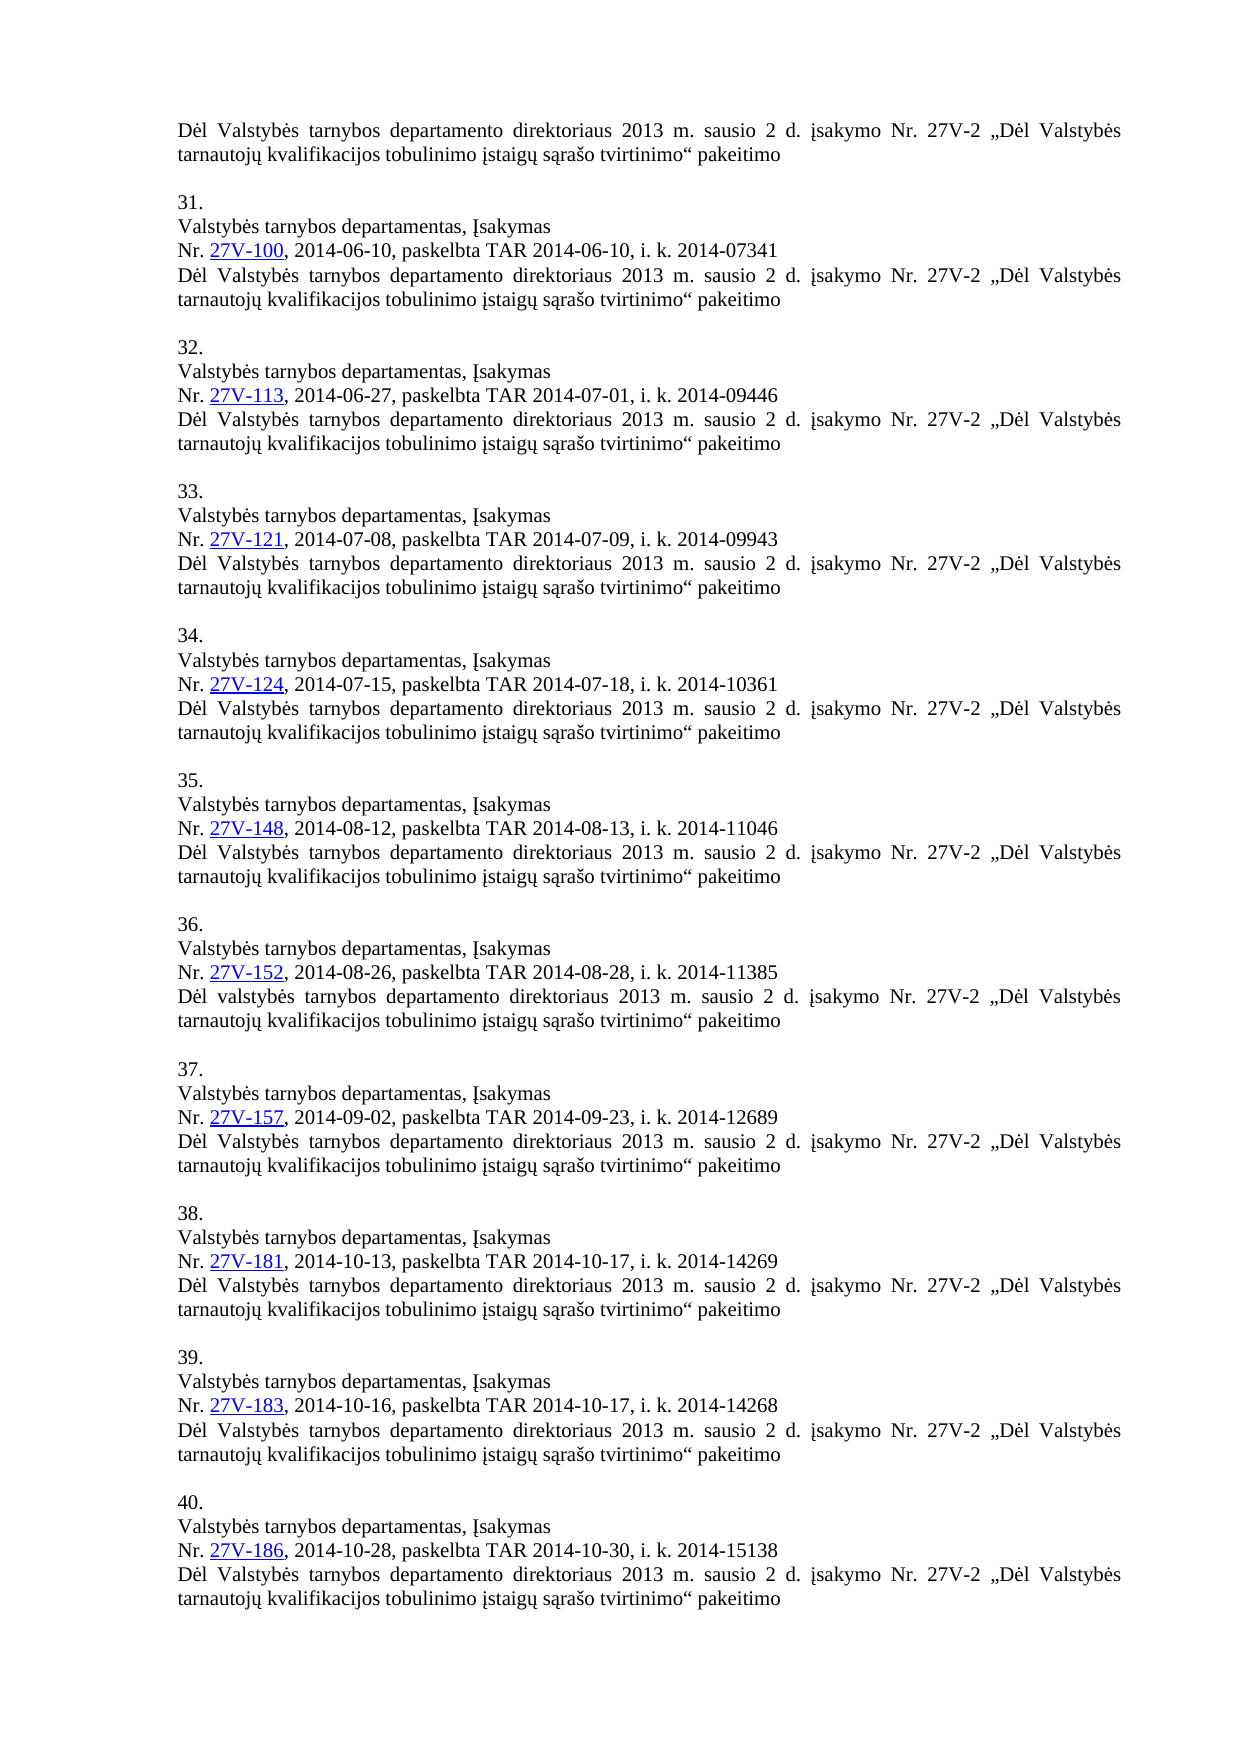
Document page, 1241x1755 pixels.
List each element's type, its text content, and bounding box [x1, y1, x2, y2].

text Dėl valstybės tarnybos departamento direktoriaus 2013 m. sausio 2 d. įsakymo Nr. 27V-2 „Dėl Valstybės tarnautojų kvalifikacijos tobulinimo įstaigų sąrašo tvirtinimo“ pakeitimo [177, 984, 1122, 1032]
text Nr. 27V-100, 2014-06-10, paskelbta TAR 2014-06-10, i. k. 2014-07341 [177, 238, 1122, 262]
text Valstybės tarnybos departamentas, Įsakymas [177, 1081, 1122, 1105]
text Dėl Valstybės tarnybos departamento direktoriaus 2013 m. sausio 2 d. įsakymo Nr. 27V-2 „Dėl Valstybės tarnautojų kvalifikacijos tobulinimo įstaigų sąrašo tvirtinimo“ pakeitimo [177, 840, 1122, 888]
text 35. [177, 768, 1122, 792]
text Dėl Valstybės tarnybos departamento direktoriaus 2013 m. sausio 2 d. įsakymo Nr. 27V-2 „Dėl Valstybės tarnautojų kvalifikacijos tobulinimo įstaigų sąrašo tvirtinimo“ pakeitimo [177, 696, 1122, 744]
text Nr. 27V-113, 2014-06-27, paskelbta TAR 2014-07-01, i. k. 2014-09446 [177, 383, 1122, 407]
text 39. [177, 1345, 1122, 1369]
text Dėl Valstybės tarnybos departamento direktoriaus 2013 m. sausio 2 d. įsakymo Nr. 27V-2 „Dėl Valstybės tarnautojų kvalifikacijos tobulinimo įstaigų sąrašo tvirtinimo“ pakeitimo [177, 551, 1122, 599]
text 37. [177, 1057, 1122, 1081]
text Valstybės tarnybos departamentas, Įsakymas [177, 647, 1122, 672]
text Valstybės tarnybos departamentas, Įsakymas [177, 1369, 1122, 1393]
text Valstybės tarnybos departamentas, Įsakymas [177, 359, 1122, 383]
text Dėl Valstybės tarnybos departamento direktoriaus 2013 m. sausio 2 d. įsakymo Nr. 27V-2 „Dėl Valstybės tarnautojų kvalifikacijos tobulinimo įstaigų sąrašo tvirtinimo“ pakeitimo [177, 407, 1122, 455]
text Dėl Valstybės tarnybos departamento direktoriaus 2013 m. sausio 2 d. įsakymo Nr. 27V-2 „Dėl Valstybės tarnautojų kvalifikacijos tobulinimo įstaigų sąrašo tvirtinimo“ pakeitimo [177, 1417, 1122, 1466]
text 32. [177, 335, 1122, 359]
text Valstybės tarnybos departamentas, Įsakymas [177, 1514, 1122, 1538]
text Valstybės tarnybos departamentas, Įsakymas [177, 792, 1122, 816]
text Nr. 27V-121, 2014-07-08, paskelbta TAR 2014-07-09, i. k. 2014-09943 [177, 527, 1122, 551]
text Valstybės tarnybos departamentas, Įsakymas [177, 1225, 1122, 1249]
text 34. [177, 623, 1122, 647]
text 33. [177, 479, 1122, 503]
text Nr. 27V-186, 2014-10-28, paskelbta TAR 2014-10-30, i. k. 2014-15138 [177, 1538, 1122, 1562]
text Nr. 27V-157, 2014-09-02, paskelbta TAR 2014-09-23, i. k. 2014-12689 [177, 1105, 1122, 1129]
text Nr. 27V-124, 2014-07-15, paskelbta TAR 2014-07-18, i. k. 2014-10361 [177, 672, 1122, 696]
text Dėl Valstybės tarnybos departamento direktoriaus 2013 m. sausio 2 d. įsakymo Nr. 27V-2 „Dėl Valstybės tarnautojų kvalifikacijos tobulinimo įstaigų sąrašo tvirtinimo“ pakeitimo [177, 1562, 1122, 1610]
text Dėl Valstybės tarnybos departamento direktoriaus 2013 m. sausio 2 d. įsakymo Nr. 27V-2 „Dėl Valstybės tarnautojų kvalifikacijos tobulinimo įstaigų sąrašo tvirtinimo“ pakeitimo [177, 1129, 1122, 1177]
text Nr. 27V-152, 2014-08-26, paskelbta TAR 2014-08-28, i. k. 2014-11385 [177, 960, 1122, 984]
text 36. [177, 912, 1122, 936]
text Dėl Valstybės tarnybos departamento direktoriaus 2013 m. sausio 2 d. įsakymo Nr. 27V-2 „Dėl Valstybės tarnautojų kvalifikacijos tobulinimo įstaigų sąrašo tvirtinimo“ pakeitimo [177, 1273, 1122, 1321]
text Nr. 27V-183, 2014-10-16, paskelbta TAR 2014-10-17, i. k. 2014-14268 [177, 1393, 1122, 1417]
text Nr. 27V-148, 2014-08-12, paskelbta TAR 2014-08-13, i. k. 2014-11046 [177, 816, 1122, 840]
text 40. [177, 1490, 1122, 1514]
text Valstybės tarnybos departamentas, Įsakymas [177, 503, 1122, 527]
text Valstybės tarnybos departamentas, Įsakymas [177, 214, 1122, 238]
text Dėl Valstybės tarnybos departamento direktoriaus 2013 m. sausio 2 d. įsakymo Nr. 27V-2 „Dėl Valstybės tarnautojų kvalifikacijos tobulinimo įstaigų sąrašo tvirtinimo“ pakeitimo [177, 118, 1122, 166]
text 38. [177, 1201, 1122, 1225]
text 31. [177, 190, 1122, 214]
text Dėl Valstybės tarnybos departamento direktoriaus 2013 m. sausio 2 d. įsakymo Nr. 27V-2 „Dėl Valstybės tarnautojų kvalifikacijos tobulinimo įstaigų sąrašo tvirtinimo“ pakeitimo [177, 262, 1122, 311]
text Nr. 27V-181, 2014-10-13, paskelbta TAR 2014-10-17, i. k. 2014-14269 [177, 1249, 1122, 1273]
text Valstybės tarnybos departamentas, Įsakymas [177, 936, 1122, 960]
